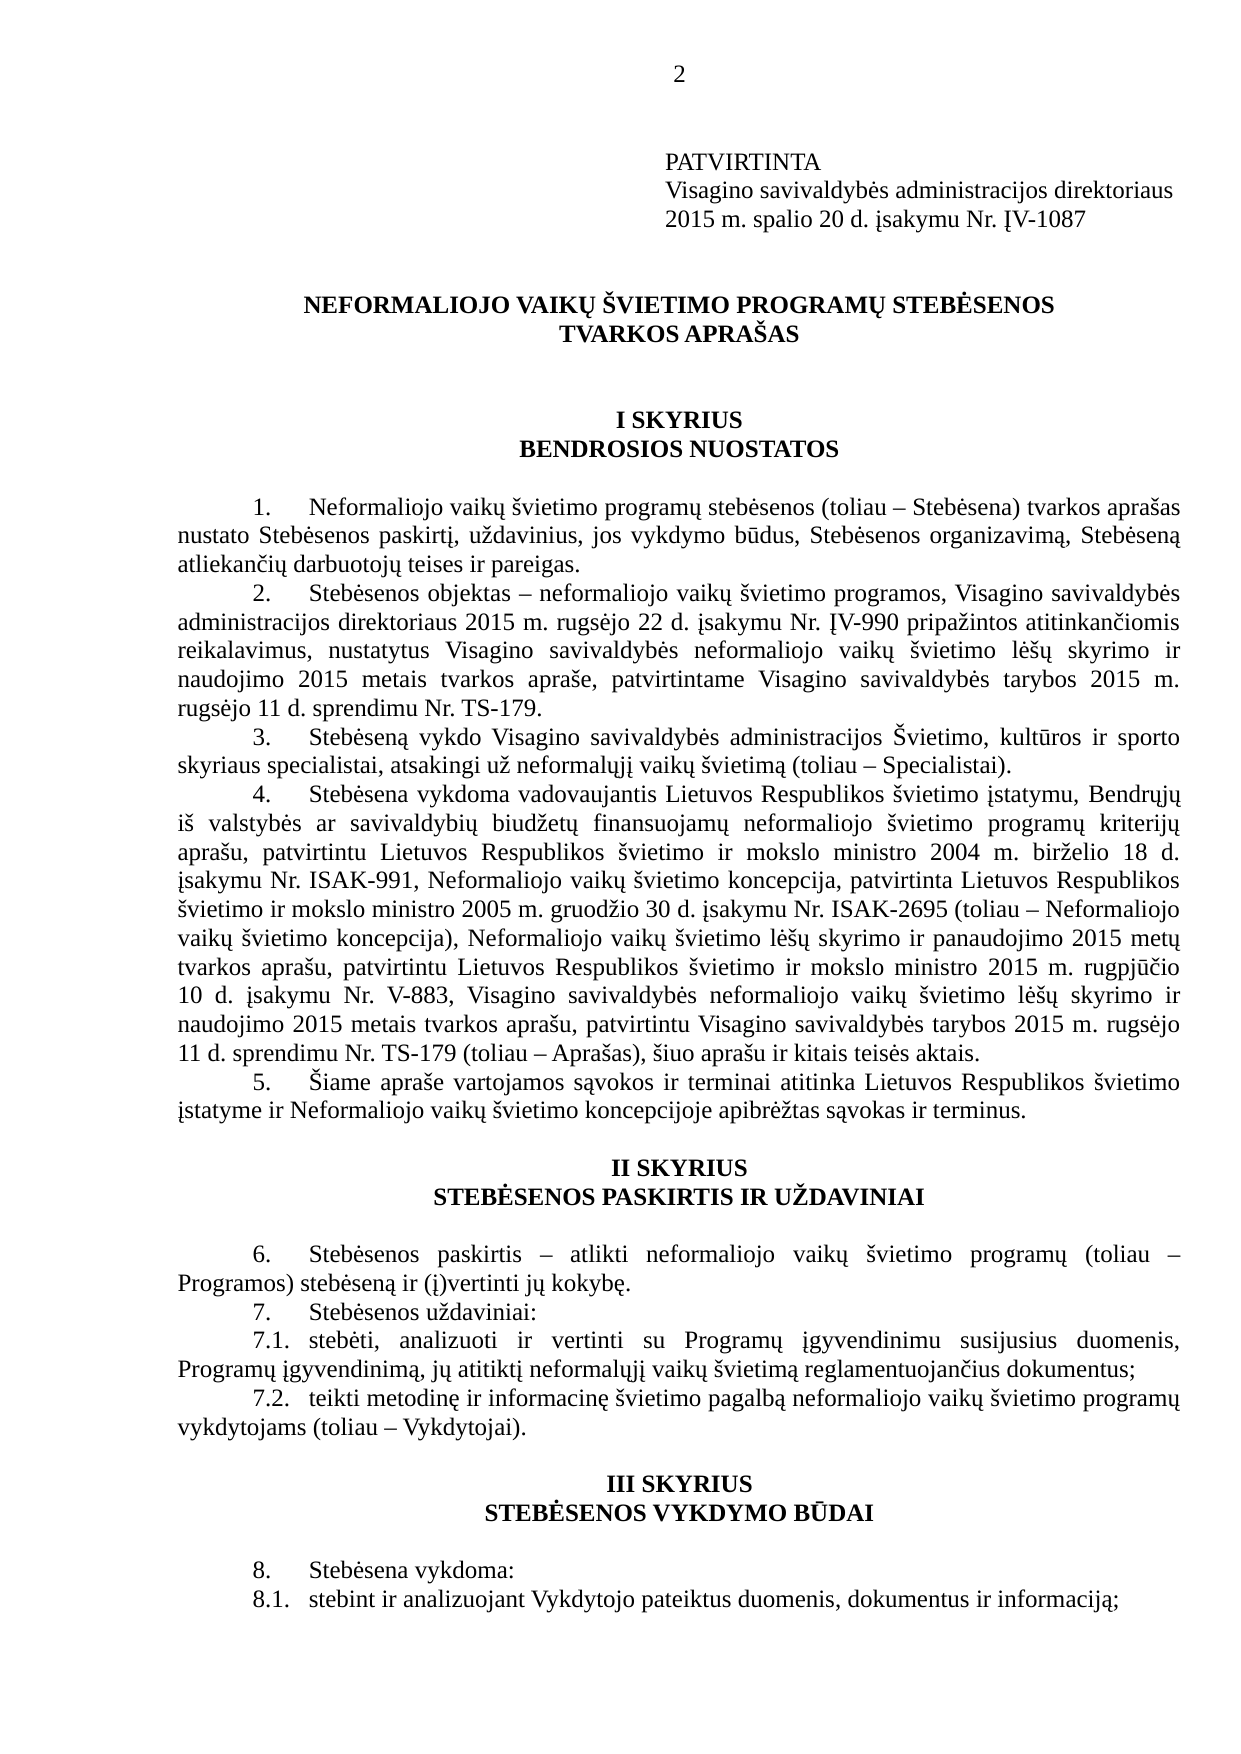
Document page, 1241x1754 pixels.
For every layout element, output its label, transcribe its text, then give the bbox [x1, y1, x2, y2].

text 1. Neformaliojo vaikų švietimo programų stebėsenos (toliau – Stebėsena) tvarkos aprašas nustato Stebėsenos paskirtį, uždavinius, jos vykdymo būdus, Stebėsenos organizavimą, Stebėseną atliekančių darbuotojų teises ir pareigas. [177, 492, 1181, 578]
text 7. Stebėsenos uždaviniai: [177, 1297, 1181, 1326]
text NEFORMALIOJO VAIKŲ ŠVIETIMO PROGRAMŲ stebėsenos [177, 291, 1181, 319]
text BENDROSIOS NUOSTATOS [177, 434, 1181, 463]
text Visagino savivaldybės administracijos direktoriaus [177, 176, 1181, 204]
text I skyrius [177, 406, 1181, 434]
text III skyrius [177, 1469, 1181, 1498]
text 7.2. teikti metodinę ir informacinę švietimo pagalbą neformaliojo vaikų švietimo programų vykdytojams (toliau – Vykdytojai). [177, 1383, 1181, 1441]
text 2. Stebėsenos objektas – neformaliojo vaikų švietimo programos, Visagino savivaldybės administracijos direktoriaus 2015 m. rugsėjo 22 d. įsakymu Nr. ĮV-990 pripažintos atitinkančiomis reikalavimus, nustatytus Visagino savivaldybės neformaliojo vaikų švietimo lėšų skyrimo ir naudojimo 2015 metais tvarkos apraše, patvirtintame Visagino savivaldybės tarybos 2015 m. rugsėjo 11 d. sprendimu Nr. TS-179. [177, 578, 1181, 722]
text 4. Stebėsena vykdoma vadovaujantis Lietuvos Respublikos švietimo įstatymu, Bendrųjų iš valstybės ar savivaldybių biudžetų finansuojamų neformaliojo švietimo programų kriterijų aprašu, patvirtintu Lietuvos Respublikos švietimo ir mokslo ministro 2004 m. birželio 18 d. įsakymu Nr. ISAK-991, Neformaliojo vaikų švietimo koncepcija, patvirtinta Lietuvos Respublikos švietimo ir mokslo ministro 2005 m. gruodžio 30 d. įsakymu Nr. ISAK-2695 (toliau – Neformaliojo vaikų švietimo koncepcija), Neformaliojo vaikų švietimo lėšų skyrimo ir panaudojimo 2015 metų tvarkos aprašu, patvirtintu Lietuvos Respublikos švietimo ir mokslo ministro 2015 m. rugpjūčio 10 d. įsakymu Nr. V-883, Visagino savivaldybės neformaliojo vaikų švietimo lėšų skyrimo ir naudojimo 2015 metais tvarkos aprašu, patvirtintu Visagino savivaldybės tarybos 2015 m. rugsėjo 11 d. sprendimu Nr. TS-179 (toliau – Aprašas), šiuo aprašu ir kitais teisės aktais. [177, 779, 1181, 1067]
text II skyrius [177, 1153, 1181, 1182]
text 2015 m. spalio 20 d. įsakymu Nr. ĮV-1087 [177, 204, 1181, 233]
text tvarkos aprašAS [177, 319, 1181, 348]
text STEBĖSENOS VYKDYMO būdai [177, 1498, 1181, 1527]
text 6. Stebėsenos paskirtis – atlikti neformaliojo vaikų švietimo programų (toliau – Programos) stebėseną ir (į)vertinti jų kokybę. [177, 1239, 1181, 1297]
text 5. Šiame apraše vartojamos sąvokos ir terminai atitinka Lietuvos Respublikos švietimo įstatyme ir Neformaliojo vaikų švietimo koncepcijoje apibrėžtas sąvokas ir terminus. [177, 1067, 1181, 1124]
text 3. Stebėseną vykdo Visagino savivaldybės administracijos Švietimo, kultūros ir sporto skyriaus specialistai, atsakingi už neformalųjį vaikų švietimą (toliau – Specialistai). [177, 722, 1181, 779]
text 7.1. stebėti, analizuoti ir vertinti su Programų įgyvendinimu susijusius duomenis, Programų įgyvendinimą, jų atitiktį neformalųjį vaikų švietimą reglamentuojančius dokumentus; [177, 1326, 1181, 1383]
text 8.1. stebint ir analizuojant Vykdytojo pateiktus duomenis, dokumentus ir informaciją; [177, 1584, 1181, 1613]
text 8. Stebėsena vykdoma: [177, 1556, 1181, 1584]
text PATVIRTINTA [177, 147, 1181, 176]
text STEBĖSENOS PASKIRTIS IR UŽDAVINIAI [177, 1182, 1181, 1211]
